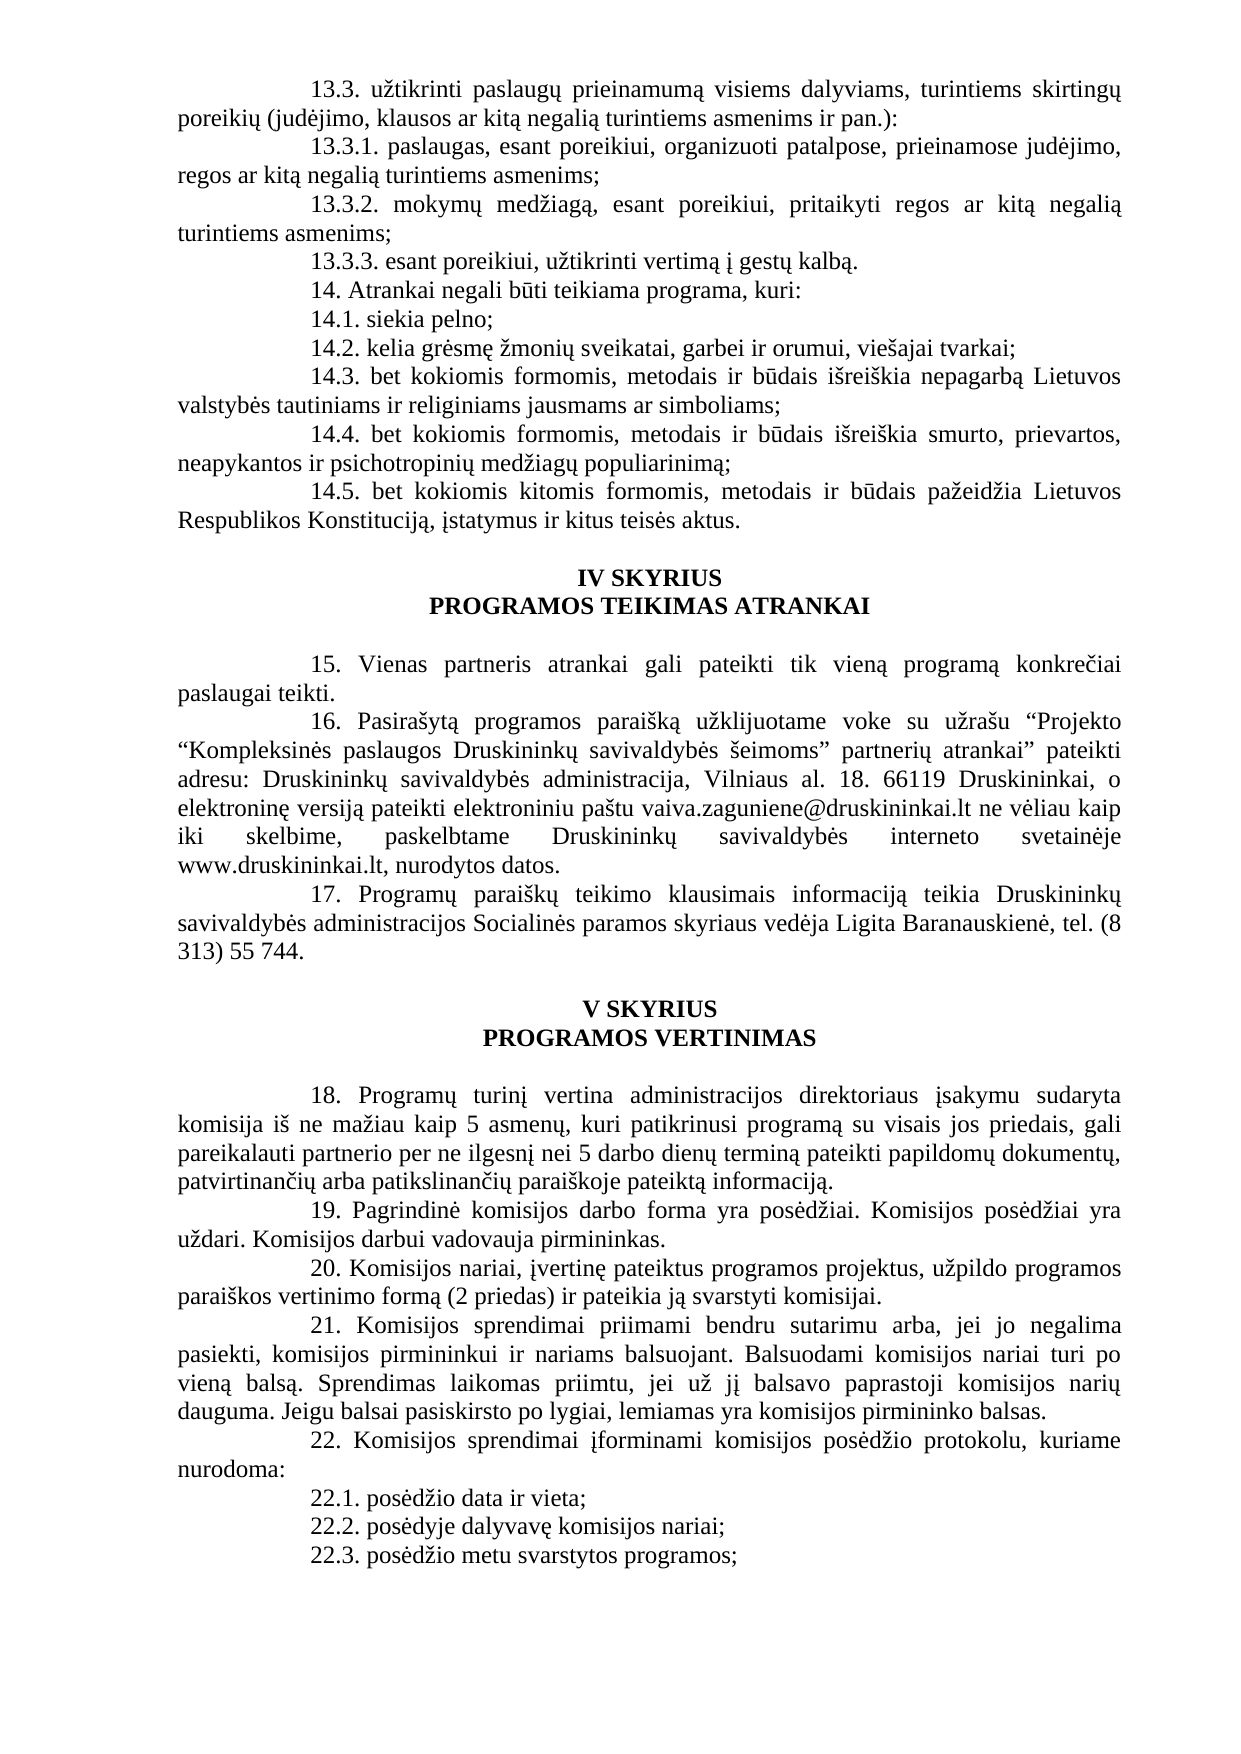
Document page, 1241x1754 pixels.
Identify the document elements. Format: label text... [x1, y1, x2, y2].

text PROGRAMOS TEIKIMAS ATRANKAI [177, 591, 1122, 620]
text 16. Pasirašytą programos paraišką užklijuotame voke su užrašu “Projekto “Kompleksinės paslaugos Druskininkų savivaldybės šeimoms” partnerių atrankai” pateikti adresu: Druskininkų savivaldybės administracija, Vilniaus al. 18. 66119 Druskininkai, o elektroninę versiją pateikti elektroniniu paštu vaiva.zaguniene@druskininkai.lt ne vėliau kaip iki skelbime, paskelbtame Druskininkų savivaldybės interneto svetainėje www.druskininkai.lt, nurodytos datos. [177, 706, 1122, 879]
text 14.1. siekia pelno; [177, 304, 1122, 333]
text 14.3. bet kokiomis formomis, metodais ir būdais išreiškia nepagarbą Lietuvos valstybės tautiniams ir religiniams jausmams ar simboliams; [177, 361, 1122, 419]
text 19. Pagrindinė komisijos darbo forma yra posėdžiai. Komisijos posėdžiai yra uždari. Komisijos darbui vadovauja pirmininkas. [177, 1195, 1122, 1253]
text 13.3. užtikrinti paslaugų prieinamumą visiems dalyviams, turintiems skirtingų poreikių (judėjimo, klausos ar kitą negalią turintiems asmenims ir pan.): [177, 74, 1122, 131]
text 21. Komisijos sprendimai priimami bendru sutarimu arba, jei jo negalima pasiekti, komisijos pirmininkui ir nariams balsuojant. Balsuodami komisijos nariai turi po vieną balsą. Sprendimas laikomas priimtu, jei už jį balsavo paprastoji komisijos narių dauguma. Jeigu balsai pasiskirsto po lygiai, lemiamas yra komisijos pirmininko balsas. [177, 1310, 1122, 1425]
text 14.2. kelia grėsmę žmonių sveikatai, garbei ir orumui, viešajai tvarkai; [177, 333, 1122, 361]
text 22. Komisijos sprendimai įforminami komisijos posėdžio protokolu, kuriame nurodoma: [177, 1425, 1122, 1483]
text 13.3.1. paslaugas, esant poreikiui, organizuoti patalpose, prieinamose judėjimo, regos ar kitą negalią turintiems asmenims; [177, 131, 1122, 189]
text 18. Programų turinį vertina administracijos direktoriaus įsakymu sudaryta komisija iš ne mažiau kaip 5 asmenų, kuri patikrinusi programą su visais jos priedais, gali pareikalauti partnerio per ne ilgesnį nei 5 darbo dienų terminą pateikti papildomų dokumentų, patvirtinančių arba patikslinančių paraiškoje pateiktą informaciją. [177, 1080, 1122, 1195]
text 22.3. posėdžio metu svarstytos programos; [177, 1540, 1122, 1569]
text 14.4. bet kokiomis formomis, metodais ir būdais išreiškia smurto, prievartos, neapykantos ir psichotropinių medžiagų populiarinimą; [177, 419, 1122, 476]
text 22.1. posėdžio data ir vieta; [177, 1483, 1122, 1511]
text 20. Komisijos nariai, įvertinę pateiktus programos projektus, užpildo programos paraiškos vertinimo formą (2 priedas) ir pateikia ją svarstyti komisijai. [177, 1253, 1122, 1310]
text 15. Vienas partneris atrankai gali pateikti tik vieną programą konkrečiai paslaugai teikti. [177, 649, 1122, 706]
text 13.3.3. esant poreikiui, užtikrinti vertimą į gestų kalbą. [177, 246, 1122, 275]
text V SKYRIUS [177, 994, 1122, 1023]
text 17. Programų paraiškų teikimo klausimais informaciją teikia Druskininkų savivaldybės administracijos Socialinės paramos skyriaus vedėja Ligita Baranauskienė, tel. (8 313) 55 744. [177, 879, 1122, 965]
text 22.2. posėdyje dalyvavę komisijos nariai; [177, 1511, 1122, 1540]
text 13.3.2. mokymų medžiagą, esant poreikiui, pritaikyti regos ar kitą negalią turintiems asmenims; [177, 189, 1122, 246]
text PROGRAMOS VERTINIMAS [177, 1023, 1122, 1051]
text 14.5. bet kokiomis kitomis formomis, metodais ir būdais pažeidžia Lietuvos Respublikos Konstituciją, įstatymus ir kitus teisės aktus. [177, 476, 1122, 534]
text IV SKYRIUS [177, 563, 1122, 591]
text 14. Atrankai negali būti teikiama programa, kuri: [177, 275, 1122, 304]
